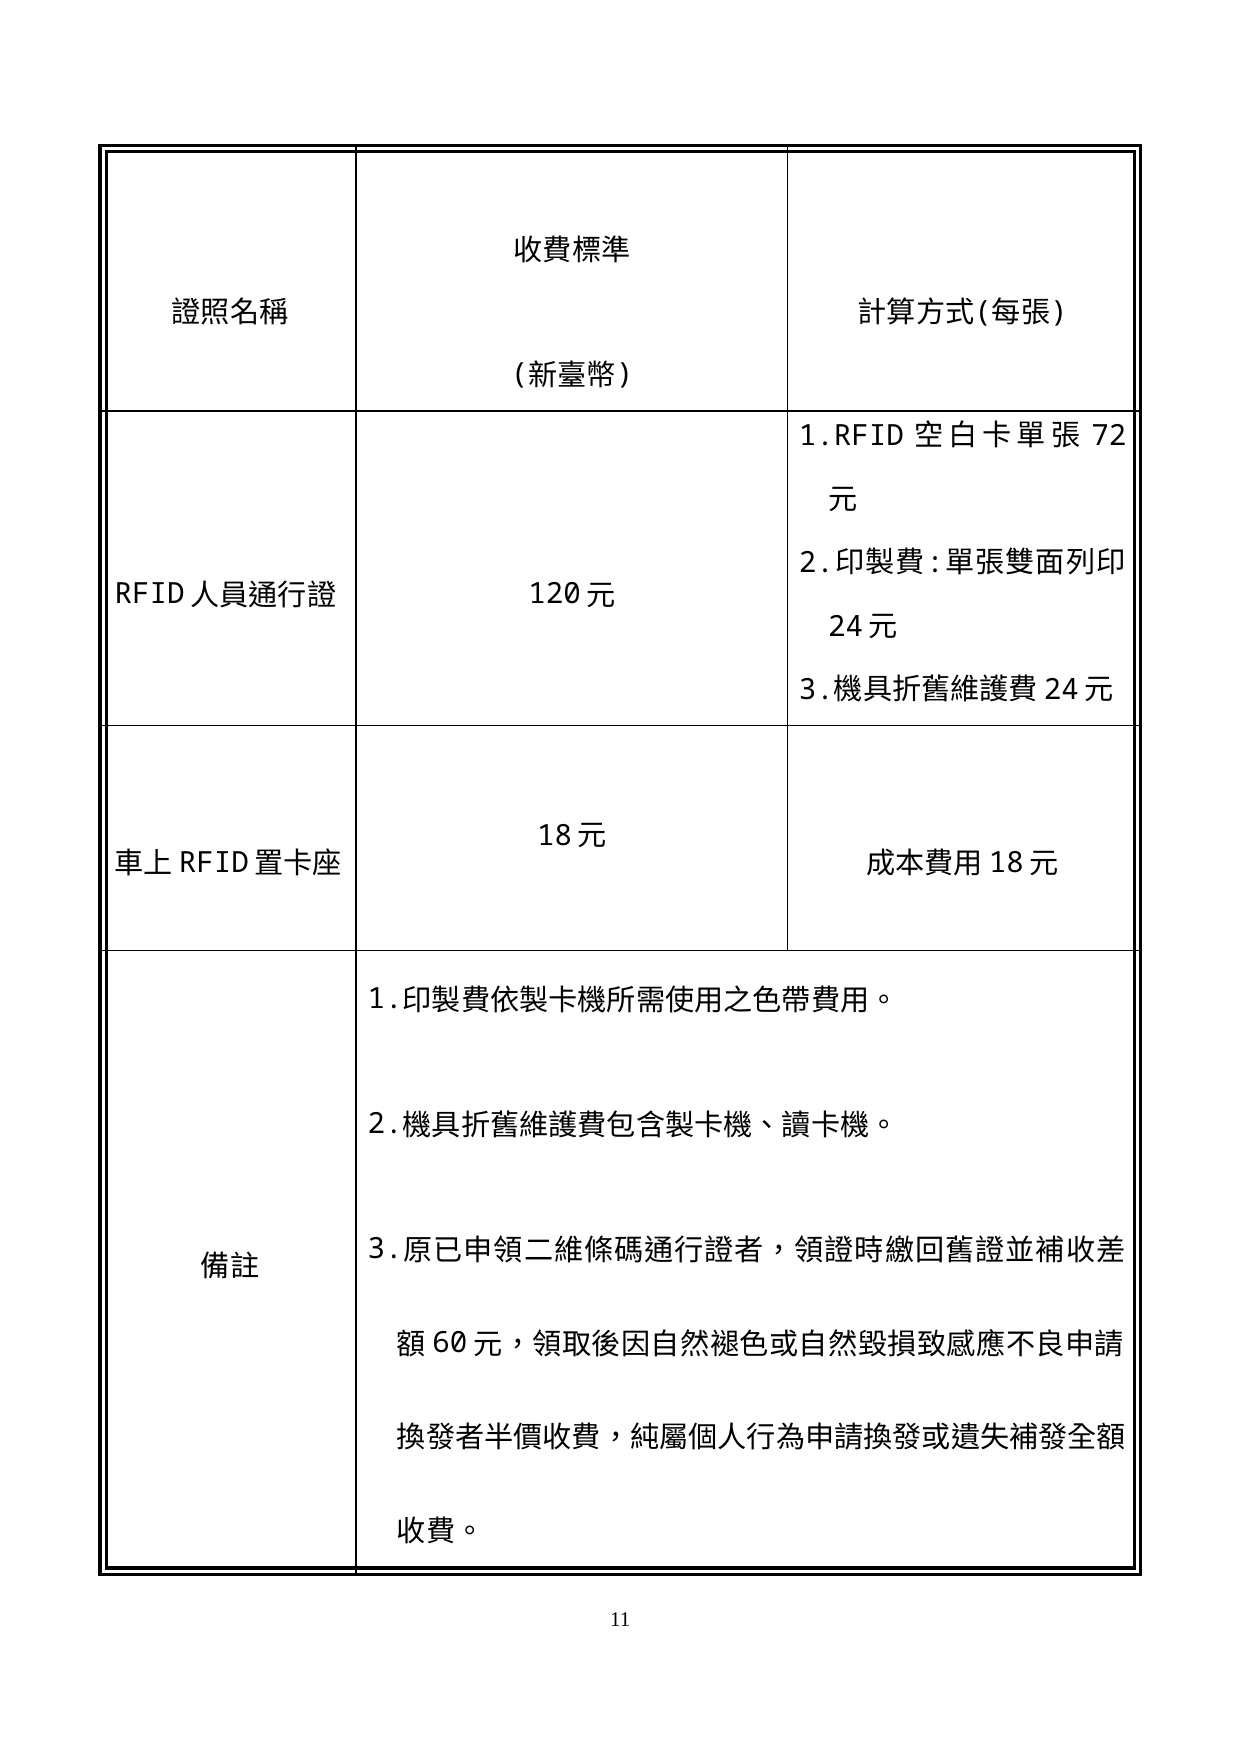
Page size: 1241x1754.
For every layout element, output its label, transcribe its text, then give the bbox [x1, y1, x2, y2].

table_cell 備註 [108, 951, 355, 1566]
table_cell 車上RFID置卡座 [108, 726, 355, 950]
table_header 計算方式(每張) [788, 147, 1137, 410]
table_cell RFID人員通行證 [108, 412, 355, 725]
table_cell 成本費用18元 [788, 726, 1133, 950]
table_cell 1.RFID空白卡單張72元 2.印製費:單張雙面列印24元 3.機具折舊維護費24元 [788, 412, 1133, 725]
table_cell 18元 [357, 726, 787, 950]
table_cell 1.印製費依製卡機所需使用之色帶費用。 2.機具折舊維護費包含製卡機、讀卡機。 3.原已申領二維條碼通行證者，領證時繳回舊證並補收差額60元，領取後因自然褪色或自然毀損致感應不良申請換發者半價收費，純屬個人行為申請換發或遺失補發全額收費。 [357, 951, 1133, 1566]
table_cell 120元 [357, 412, 787, 725]
table_header 收費標準 (新臺幣) [357, 153, 787, 410]
table_header 證照名稱 [103, 147, 355, 410]
